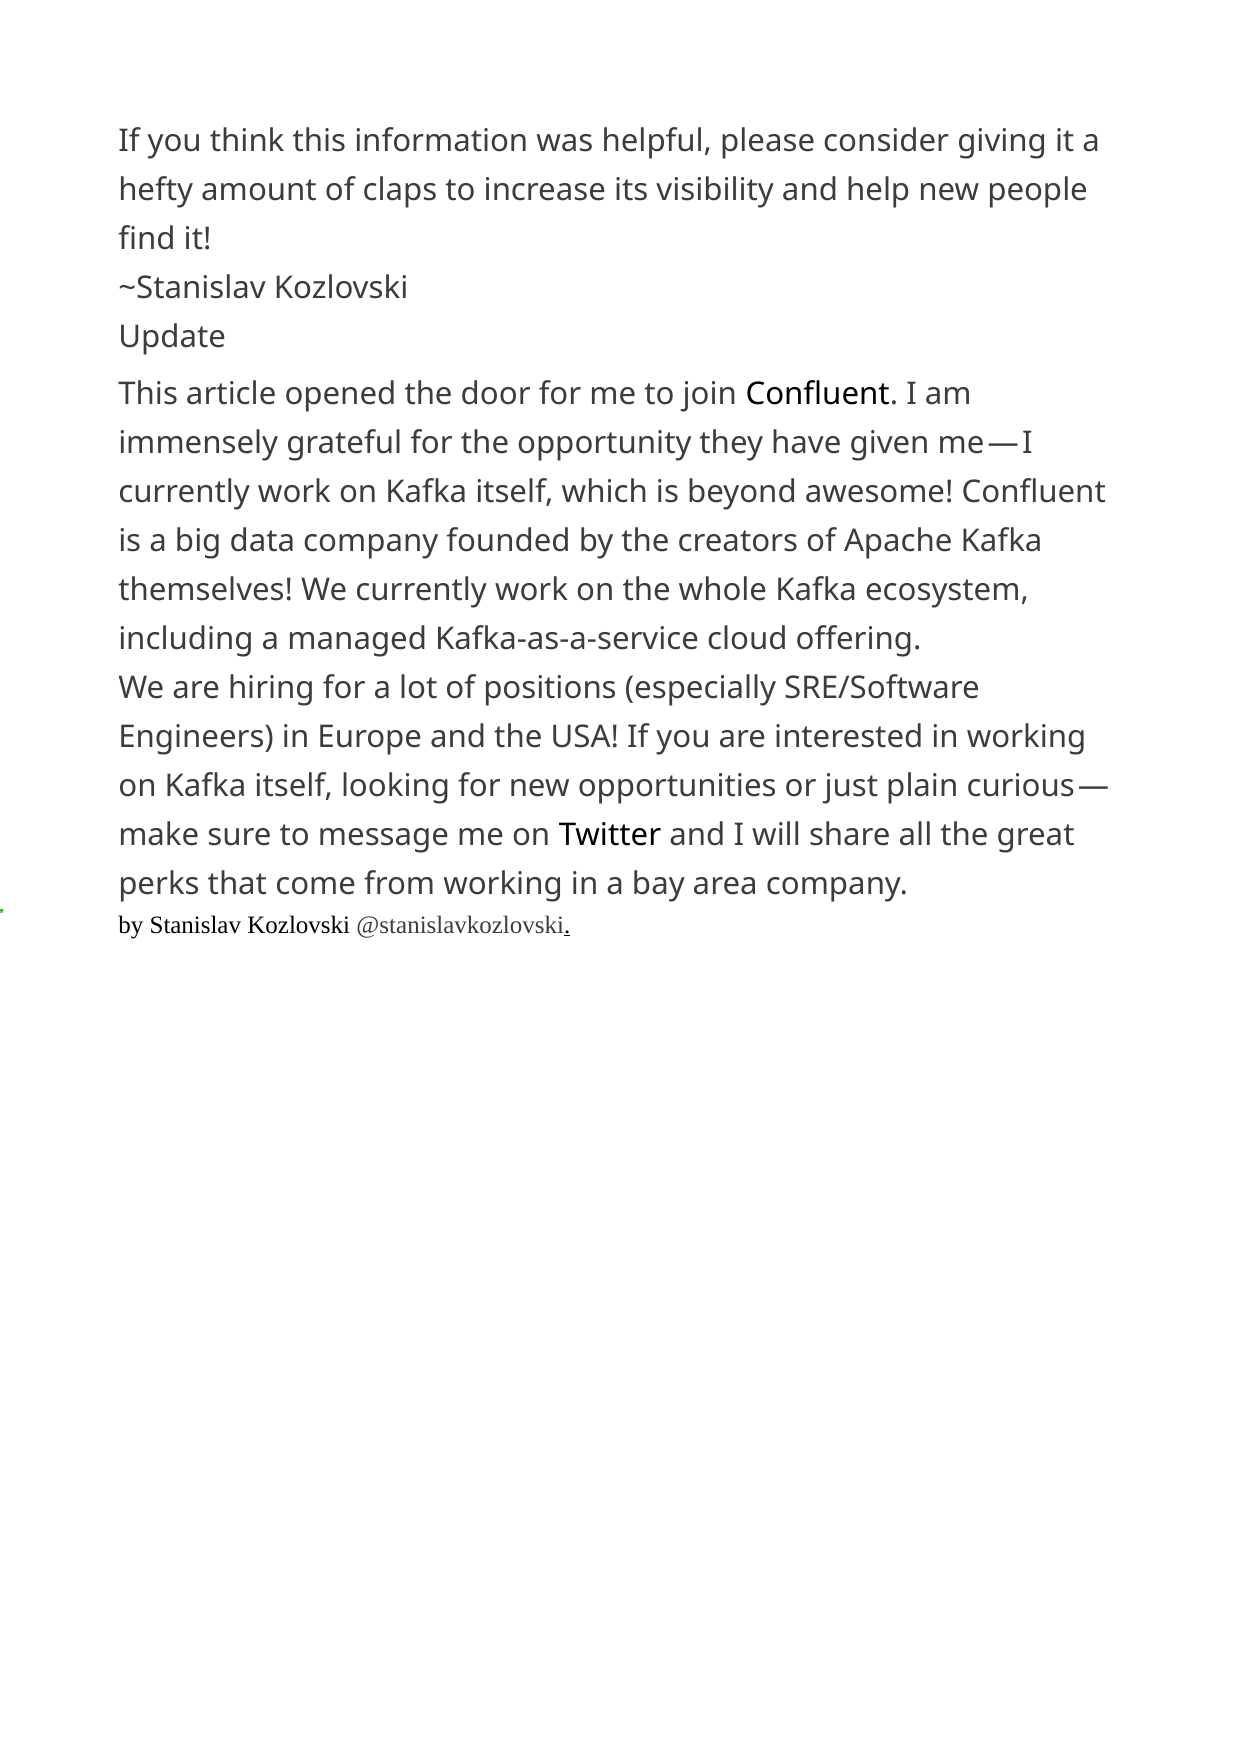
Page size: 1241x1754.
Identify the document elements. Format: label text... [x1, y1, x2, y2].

text We are hiring for a lot of positions (especially SRE/Software Engineers) in Europe and the USA! If you are interested in working on Kafka itself, looking for new opportunities or just plain curious — make sure to message me on Twitter and I will share all the great perks that come from working in a bay area company. [118, 665, 1122, 903]
text by Stanislav Kozlovski @stanislavkozlovski. [118, 910, 1122, 938]
text If you think this information was helpful, please consider giving it a hefty amount of claps to increase its visibility and help new people find it! [118, 118, 1122, 259]
subtitle Update [118, 314, 1122, 357]
text ~Stanislav Kozlovski [118, 265, 1122, 308]
text This article opened the door for me to join Confluent. I am immensely grateful for the opportunity they have given me — I currently work on Kafka itself, which is beyond awesome! Confluent is a big data company founded by the creators of Apache Kafka themselves! We currently work on the whole Kafka ecosystem, including a managed Kafka-as-a-service cloud offering. [118, 371, 1122, 658]
